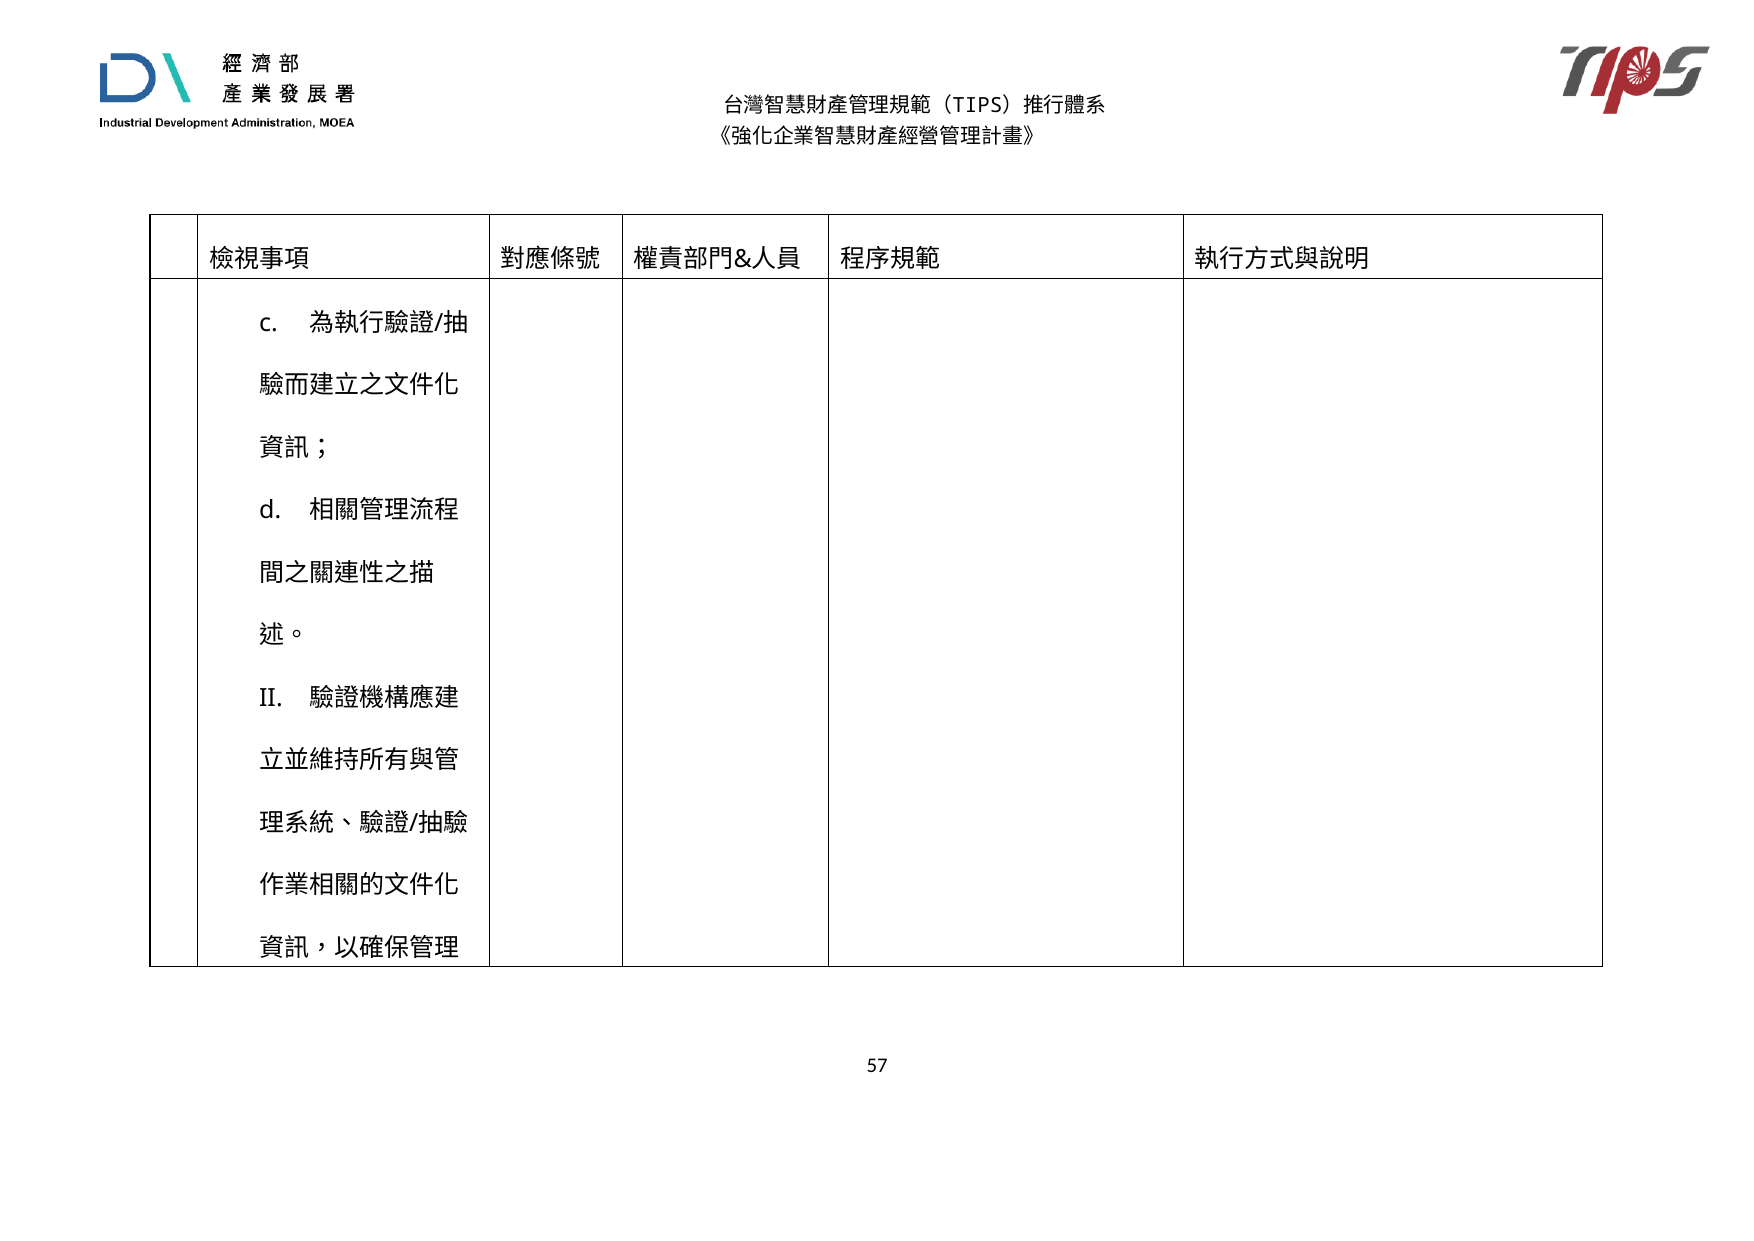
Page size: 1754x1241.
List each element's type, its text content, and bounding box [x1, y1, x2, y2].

table_header 程序規範 [829, 215, 1183, 277]
table_header [151, 215, 197, 277]
table_cell [490, 279, 622, 966]
table_header 檢視事項 [198, 215, 489, 277]
table_cell [829, 279, 1183, 966]
table_header 權責部門&人員 [623, 215, 828, 277]
table_cell [623, 279, 828, 966]
table_cell [151, 279, 197, 966]
table_header 執行方式與說明 [1184, 215, 1602, 277]
table_cell 驗證機構應有說明執行驗證/抽驗的概括文件，文件中並有敘明下列事項： 組織架構與適用範圍； 執行驗證/抽驗之權責與分工； 為執行驗證/抽驗而建立之文件化資訊； 相關管理流程間之關連性之描述。 驗證機構應建立並維持所有與管理系統、驗證/抽驗作業相關的文件化資訊，以確保管理系統之整體流程與實行得被明確遵行，並保有完整執行紀錄。 驗證機構應保存所有與管理系統、驗證/抽驗作業相關的紀錄文件，以確保管理系統與驗證/抽驗執行歷程得被完整記錄。 備註：文件化資訊係指用以建立並呈現「檢視事項」之流程與要求。呈現方式可採任何形式，不限於紙本圖文，亦可利用電子媒介、影音或軟體等方式呈現。 [198, 279, 489, 966]
table_header 對應條號 [490, 215, 622, 277]
table_cell [1184, 279, 1602, 966]
